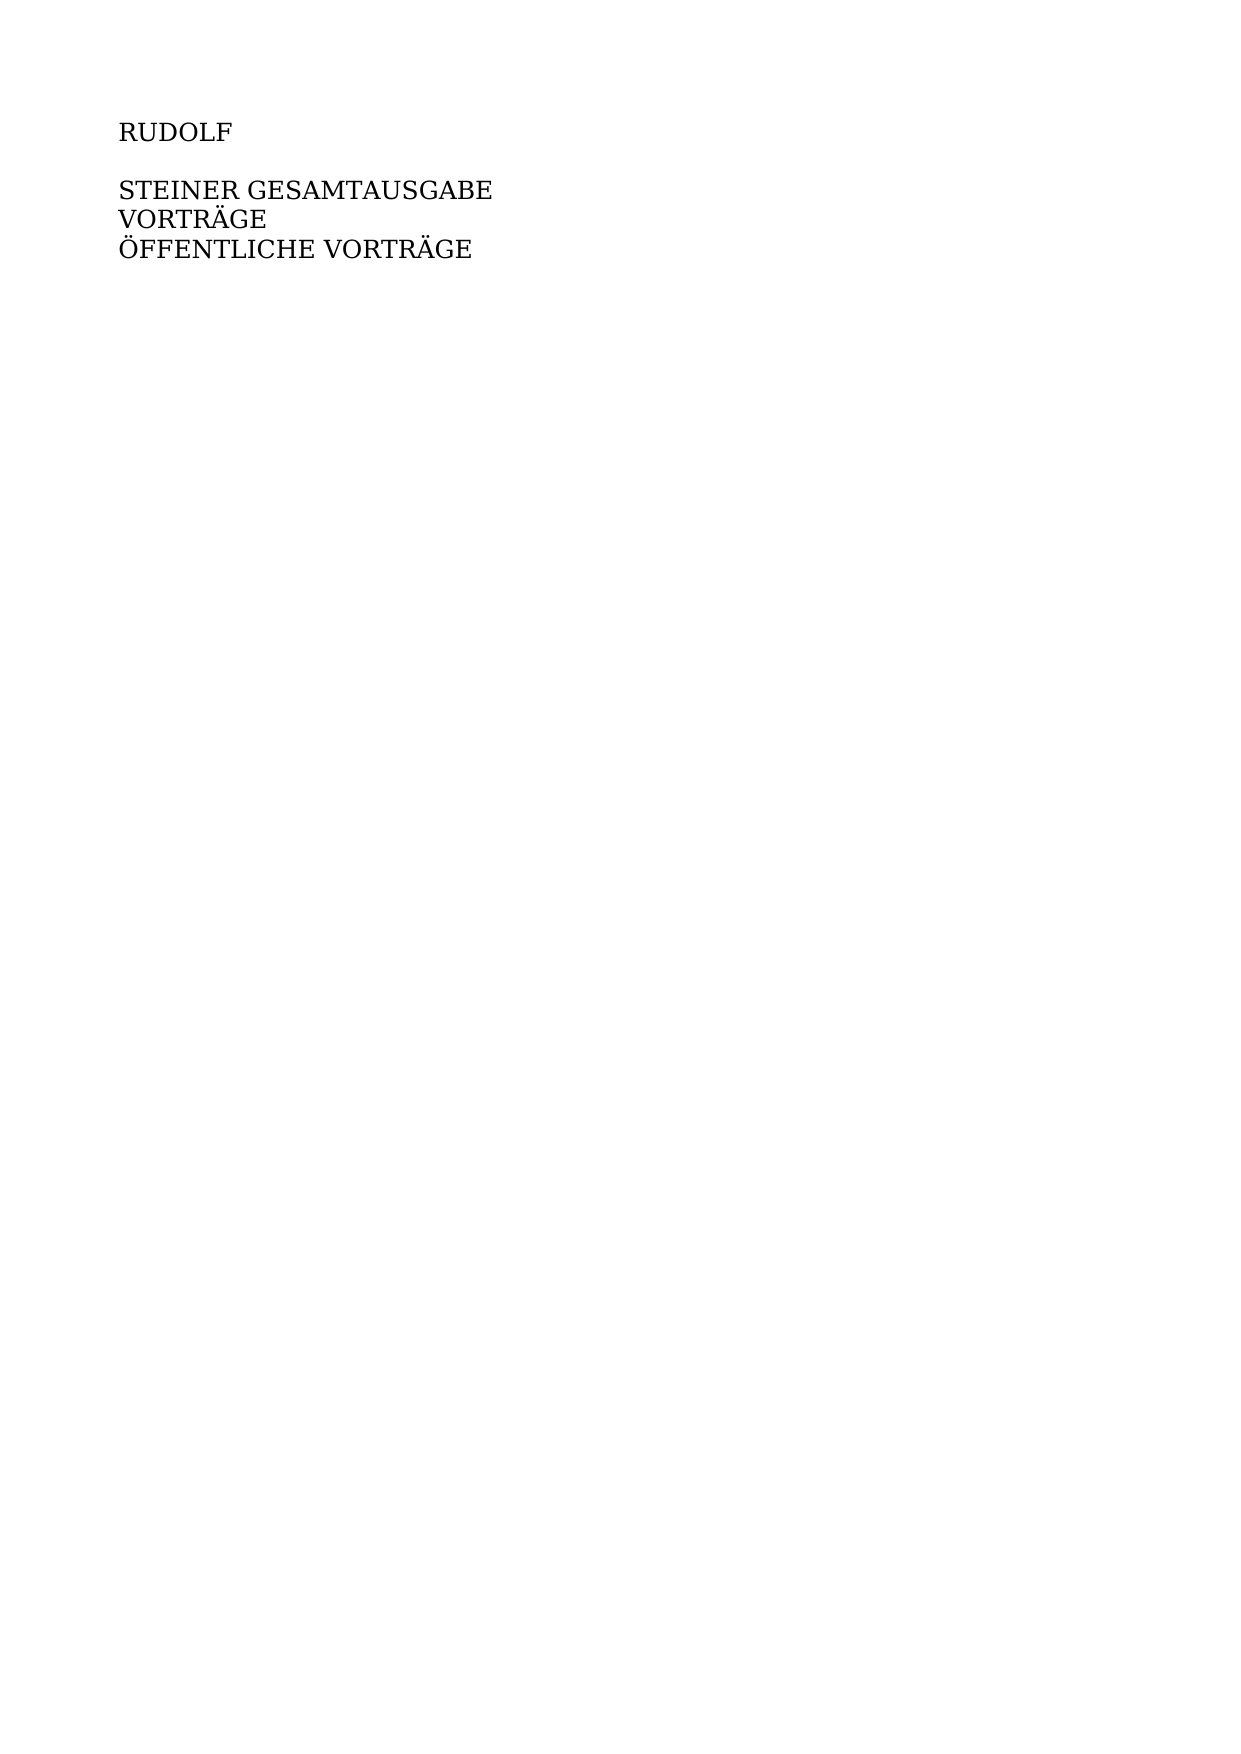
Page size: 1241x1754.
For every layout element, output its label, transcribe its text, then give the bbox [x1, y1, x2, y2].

text STEINER GESAMTAUSGABE [118, 176, 1122, 206]
text RUDOLF [118, 118, 1122, 147]
text ÖFFENTLICHE VORTRÄGE [118, 235, 1122, 264]
text VORTRÄGE [118, 206, 1122, 235]
